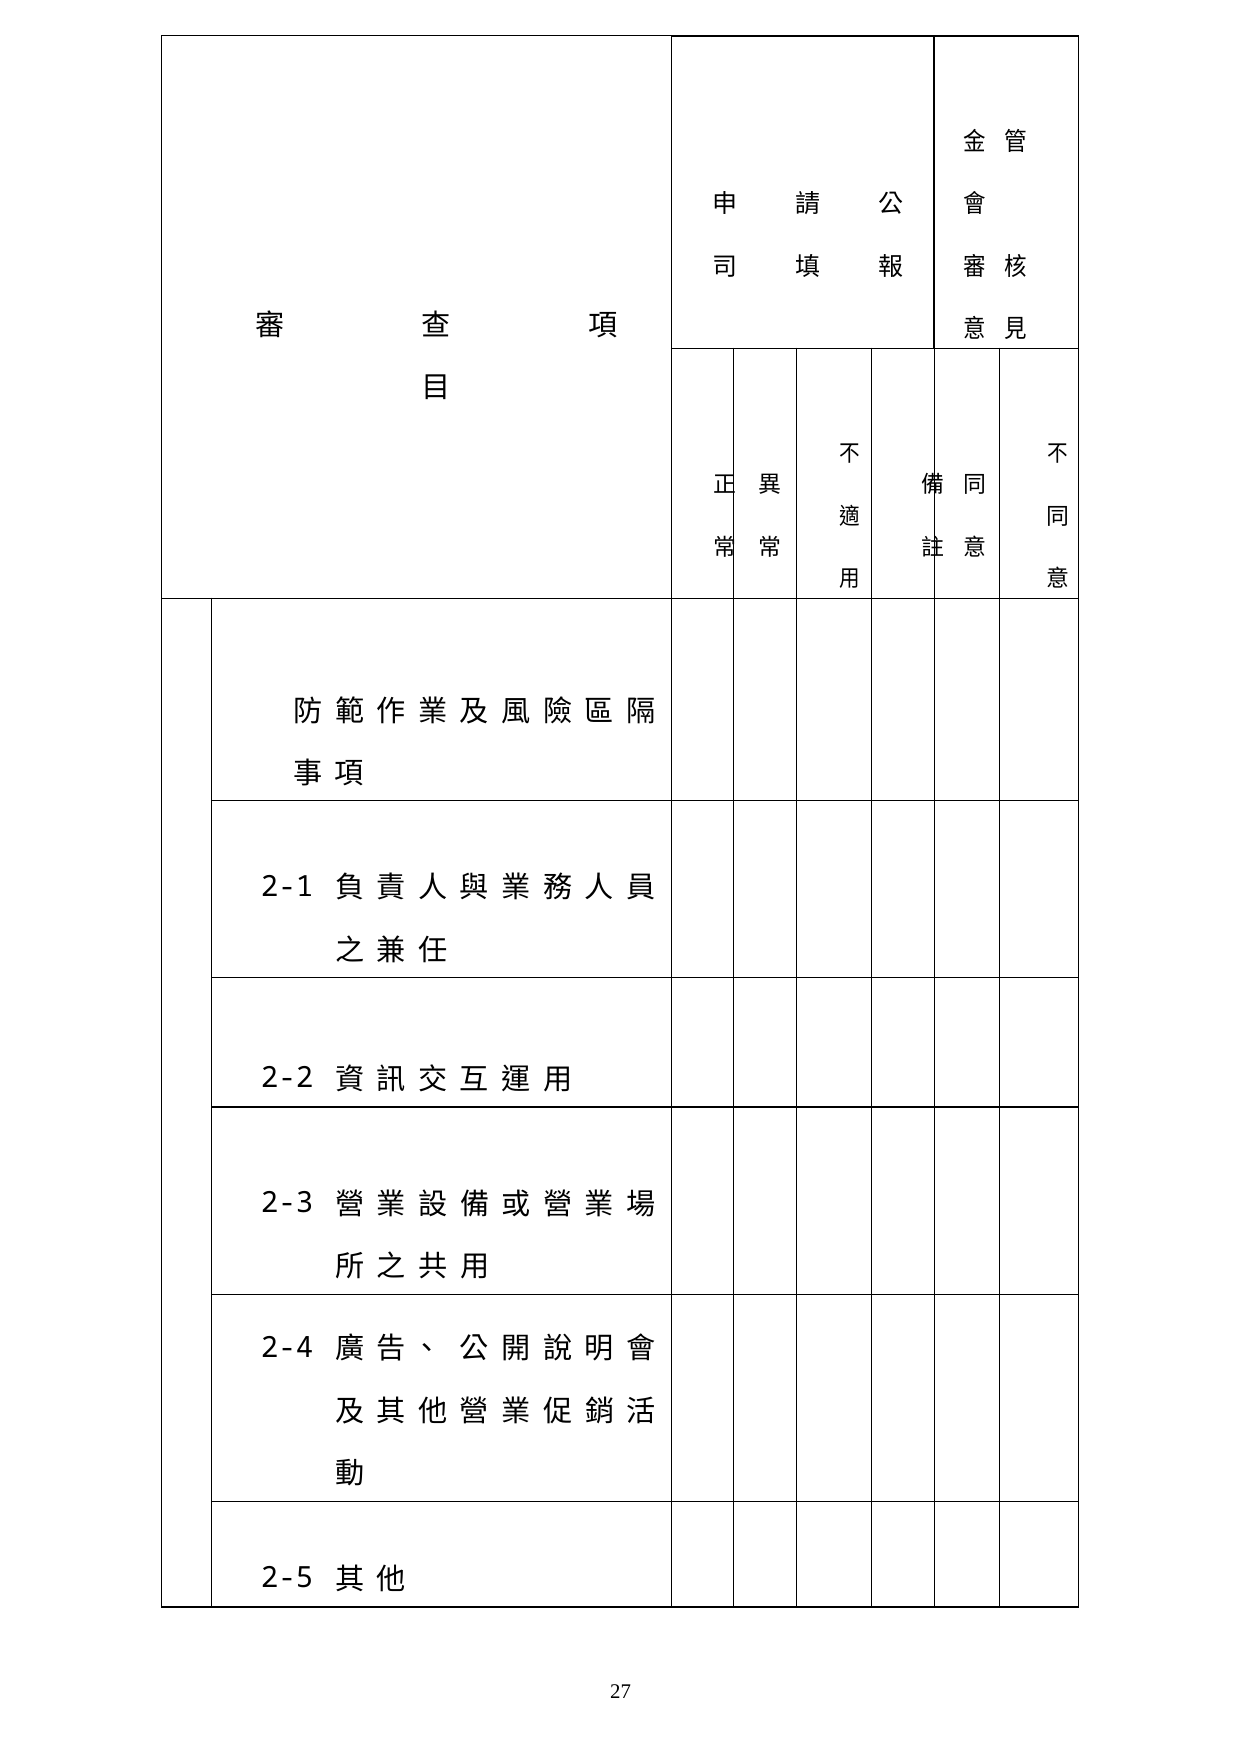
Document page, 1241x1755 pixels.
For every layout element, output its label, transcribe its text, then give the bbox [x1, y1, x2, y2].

table_cell [797, 1502, 871, 1606]
table_cell 2-5其他 [212, 1502, 671, 1606]
table_cell [734, 1108, 796, 1294]
table_cell [1000, 599, 1078, 800]
table_cell [734, 1295, 796, 1501]
table_cell 2-1負責人與業務人員之兼任 [212, 801, 671, 977]
table_cell [672, 978, 733, 1106]
table_cell [672, 1108, 733, 1294]
table_cell [1000, 978, 1078, 1106]
table_cell [797, 978, 871, 1106]
table_cell [797, 801, 871, 977]
table_cell [734, 1502, 796, 1606]
table_cell [872, 599, 934, 800]
table_cell [1000, 801, 1078, 977]
table_cell [872, 1108, 934, 1294]
table_cell [734, 801, 796, 977]
table_cell [672, 1502, 733, 1606]
table_cell [734, 978, 796, 1106]
table_cell 異常 [734, 349, 796, 597]
table_cell [935, 1502, 999, 1606]
table_cell [935, 1108, 999, 1294]
table_cell [797, 1295, 871, 1501]
table_cell 防範作業及風險區隔事項 [212, 599, 671, 800]
table_cell [797, 1108, 871, 1294]
table_cell [872, 1502, 934, 1606]
table_cell [1000, 1502, 1078, 1606]
table_cell [1000, 1108, 1078, 1294]
table_cell 不適用 [797, 349, 871, 597]
table_cell [872, 1295, 934, 1501]
table_cell [935, 978, 999, 1106]
table_cell 同意 [935, 349, 999, 597]
table_cell [672, 1295, 733, 1501]
table_cell 2-4廣告、公開說明會及其他營業促銷活動 [212, 1295, 671, 1501]
table_cell [935, 1295, 999, 1501]
table_header 金管會 審核意見 [935, 37, 1078, 347]
table_cell 2-2資訊交互運用 [212, 978, 671, 1106]
table_cell [672, 599, 733, 800]
table_cell 備註 [872, 349, 934, 597]
table_cell 正常 [672, 349, 733, 597]
table_cell [672, 801, 733, 977]
table_cell [872, 978, 934, 1106]
table_cell [734, 599, 796, 800]
table_header 申 請 公 司 填 報 [672, 37, 933, 347]
table_cell 書面內部控制制度 [162, 599, 211, 1606]
table_cell [935, 599, 999, 800]
table_cell [872, 801, 934, 977]
table_cell 不同意 [1000, 349, 1078, 597]
table_cell [935, 801, 999, 977]
table_cell [1000, 1295, 1078, 1501]
table_cell [797, 599, 871, 800]
table_cell 2-3營業設備或營業場所之共用 [212, 1108, 671, 1294]
table_header 審 查 項 目 [162, 36, 671, 597]
